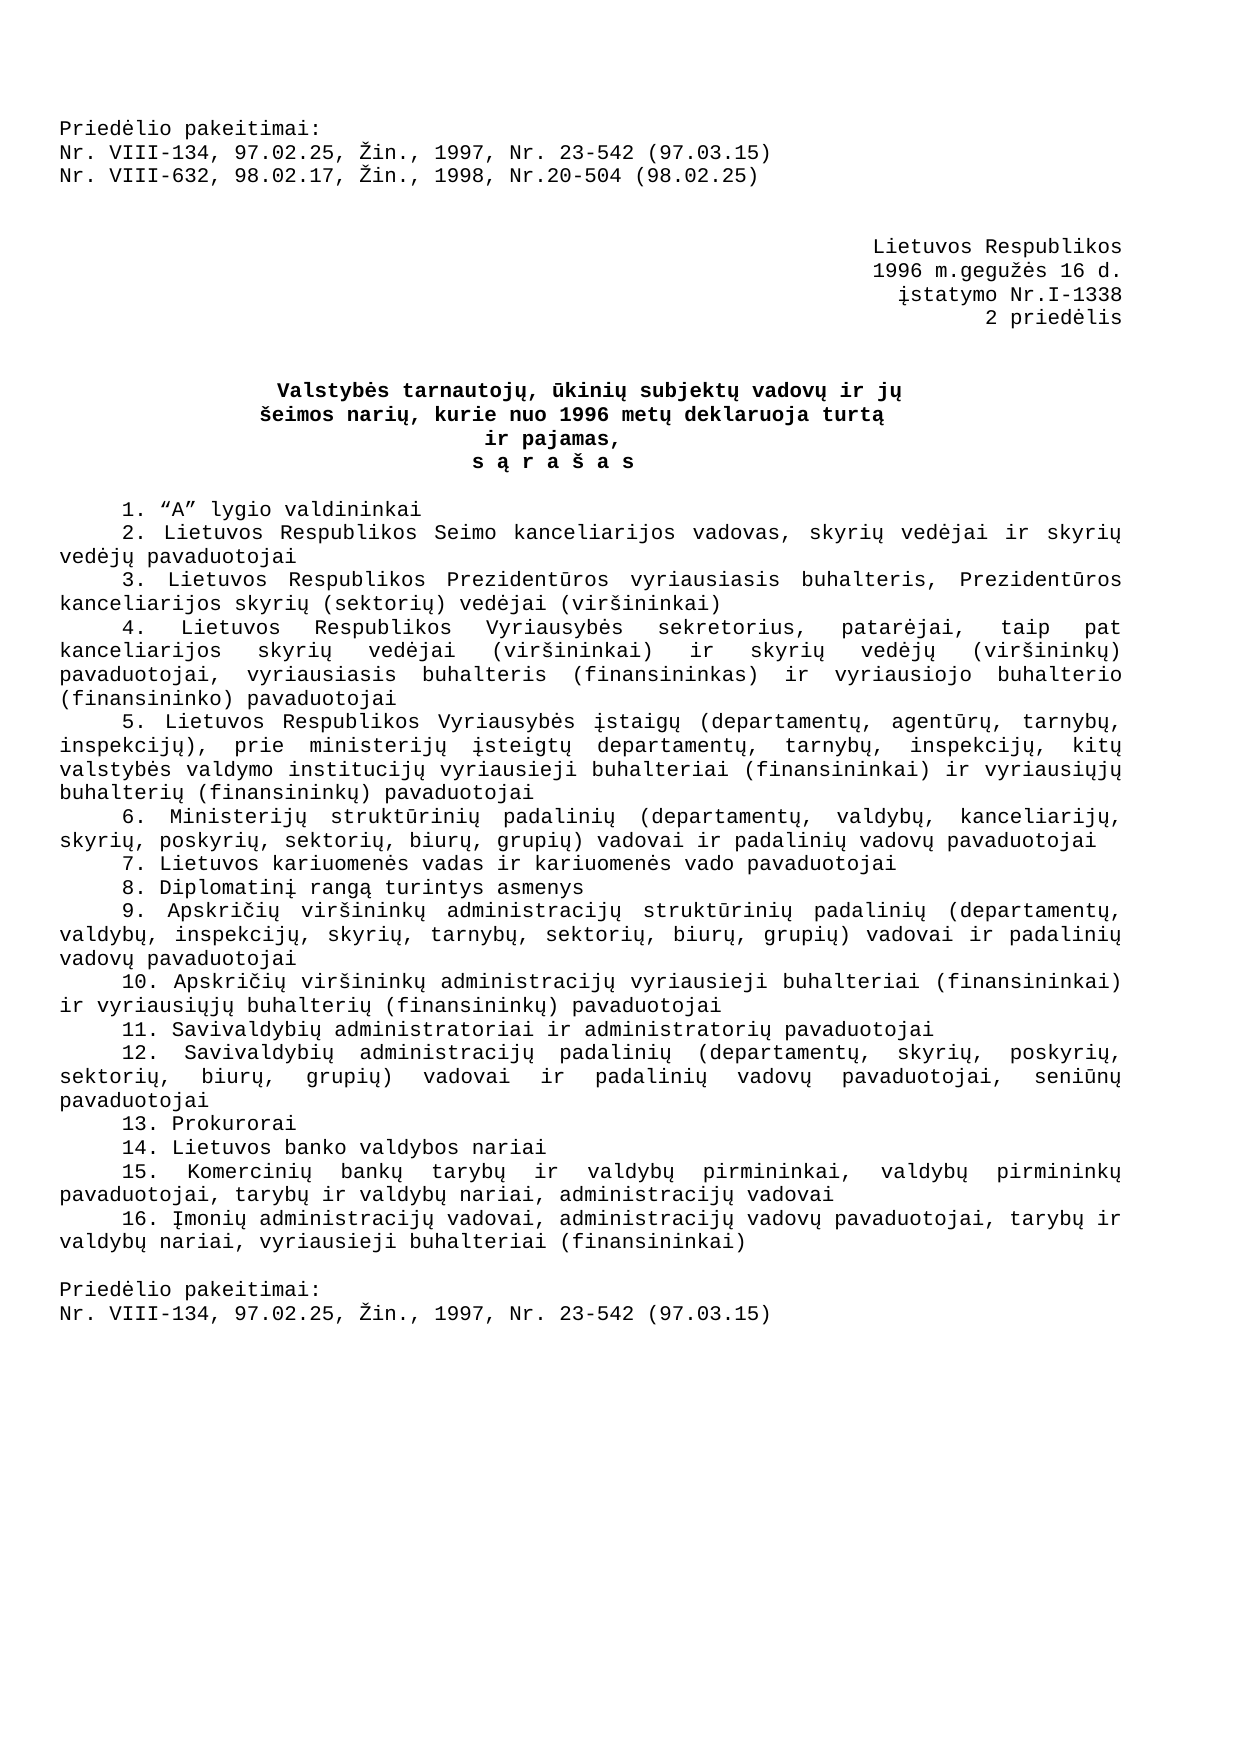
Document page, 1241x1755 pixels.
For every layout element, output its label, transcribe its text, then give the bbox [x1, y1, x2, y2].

text 10. Apskričių viršininkų administracijų vyriausieji buhalteriai (finansininkai) ir vyriausiųjų buhalterių (finansininkų) pavaduotojai [59, 971, 1122, 1019]
text s ą r a š a s [59, 451, 1122, 475]
text 3. Lietuvos Respublikos Prezidentūros vyriausiasis buhalteris, Prezidentūros kanceliarijos skyrių (sektorių) vedėjai (viršininkai) [59, 569, 1122, 617]
text 2. Lietuvos Respublikos Seimo kanceliarijos vadovas, skyrių vedėjai ir skyrių vedėjų pavaduotojai [59, 522, 1122, 569]
text 7. Lietuvos kariuomenės vadas ir kariuomenės vado pavaduotojai [59, 853, 1122, 877]
text 8. Diplomatinį rangą turintys asmenys [59, 877, 1122, 901]
text 1. “A” lygio valdininkai [59, 498, 1122, 522]
text 16. Įmonių administracijų vadovai, administracijų vadovų pavaduotojai, tarybų ir valdybų nariai, vyriausieji buhalteriai (finansininkai) [59, 1208, 1122, 1255]
text 4. Lietuvos Respublikos Vyriausybės sekretorius, patarėjai, taip pat kanceliarijos skyrių vedėjai (viršininkai) ir skyrių vedėjų (viršininkų) pavaduotojai, vyriausiasis buhalteris (finansininkas) ir vyriausiojo buhalterio (finansininko) pavaduotojai [59, 617, 1122, 711]
text 5. Lietuvos Respublikos Vyriausybės įstaigų (departamentų, agentūrų, tarnybų, inspekcijų), prie ministerijų įsteigtų departamentų, tarnybų, inspekcijų, kitų valstybės valdymo institucijų vyriausieji buhalteriai (finansininkai) ir vyriausiųjų buhalterių (finansininkų) pavaduotojai [59, 711, 1122, 806]
text Nr. VIII-134, 97.02.25, Žin., 1997, Nr. 23-542 (97.03.15) [59, 142, 1122, 165]
text šeimos narių, kurie nuo 1996 metų deklaruoja turtą [59, 404, 1122, 428]
text Nr. VIII-134, 97.02.25, Žin., 1997, Nr. 23-542 (97.03.15) [59, 1302, 1122, 1326]
text 11. Savivaldybių administratoriai ir administratorių pavaduotojai [59, 1019, 1122, 1042]
text Nr. VIII-632, 98.02.17, Žin., 1998, Nr.20-504 (98.02.25) [59, 165, 1122, 189]
text Valstybės tarnautojų, ūkinių subjektų vadovų ir jų [59, 354, 1122, 404]
text 12. Savivaldybių administracijų padalinių (departamentų, skyrių, poskyrių, sektorių, biurų, grupių) vadovai ir padalinių vadovų pavaduotojai, seniūnų pavaduotojai [59, 1042, 1122, 1113]
text 15. Komercinių bankų tarybų ir valdybų pirmininkai, valdybų pirmininkų pavaduotojai, tarybų ir valdybų nariai, administracijų vadovai [59, 1161, 1122, 1208]
text Priedėlio pakeitimai: [59, 1279, 1122, 1302]
text 13. Prokurorai [59, 1113, 1122, 1137]
text Priedėlio pakeitimai: [59, 118, 1122, 142]
text 14. Lietuvos banko valdybos nariai [59, 1137, 1122, 1161]
text Lietuvos Respublikos 1996 m.gegužės 16 d. įstatymo Nr.I-1338 2 priedėlis [59, 213, 1122, 354]
text 6. Ministerijų struktūrinių padalinių (departamentų, valdybų, kanceliarijų, skyrių, poskyrių, sektorių, biurų, grupių) vadovai ir padalinių vadovų pavaduotojai [59, 806, 1122, 853]
text 9. Apskričių viršininkų administracijų struktūrinių padalinių (departamentų, valdybų, inspekcijų, skyrių, tarnybų, sektorių, biurų, grupių) vadovai ir padalinių vadovų pavaduotojai [59, 901, 1122, 971]
text ir pajamas, [59, 428, 1122, 451]
